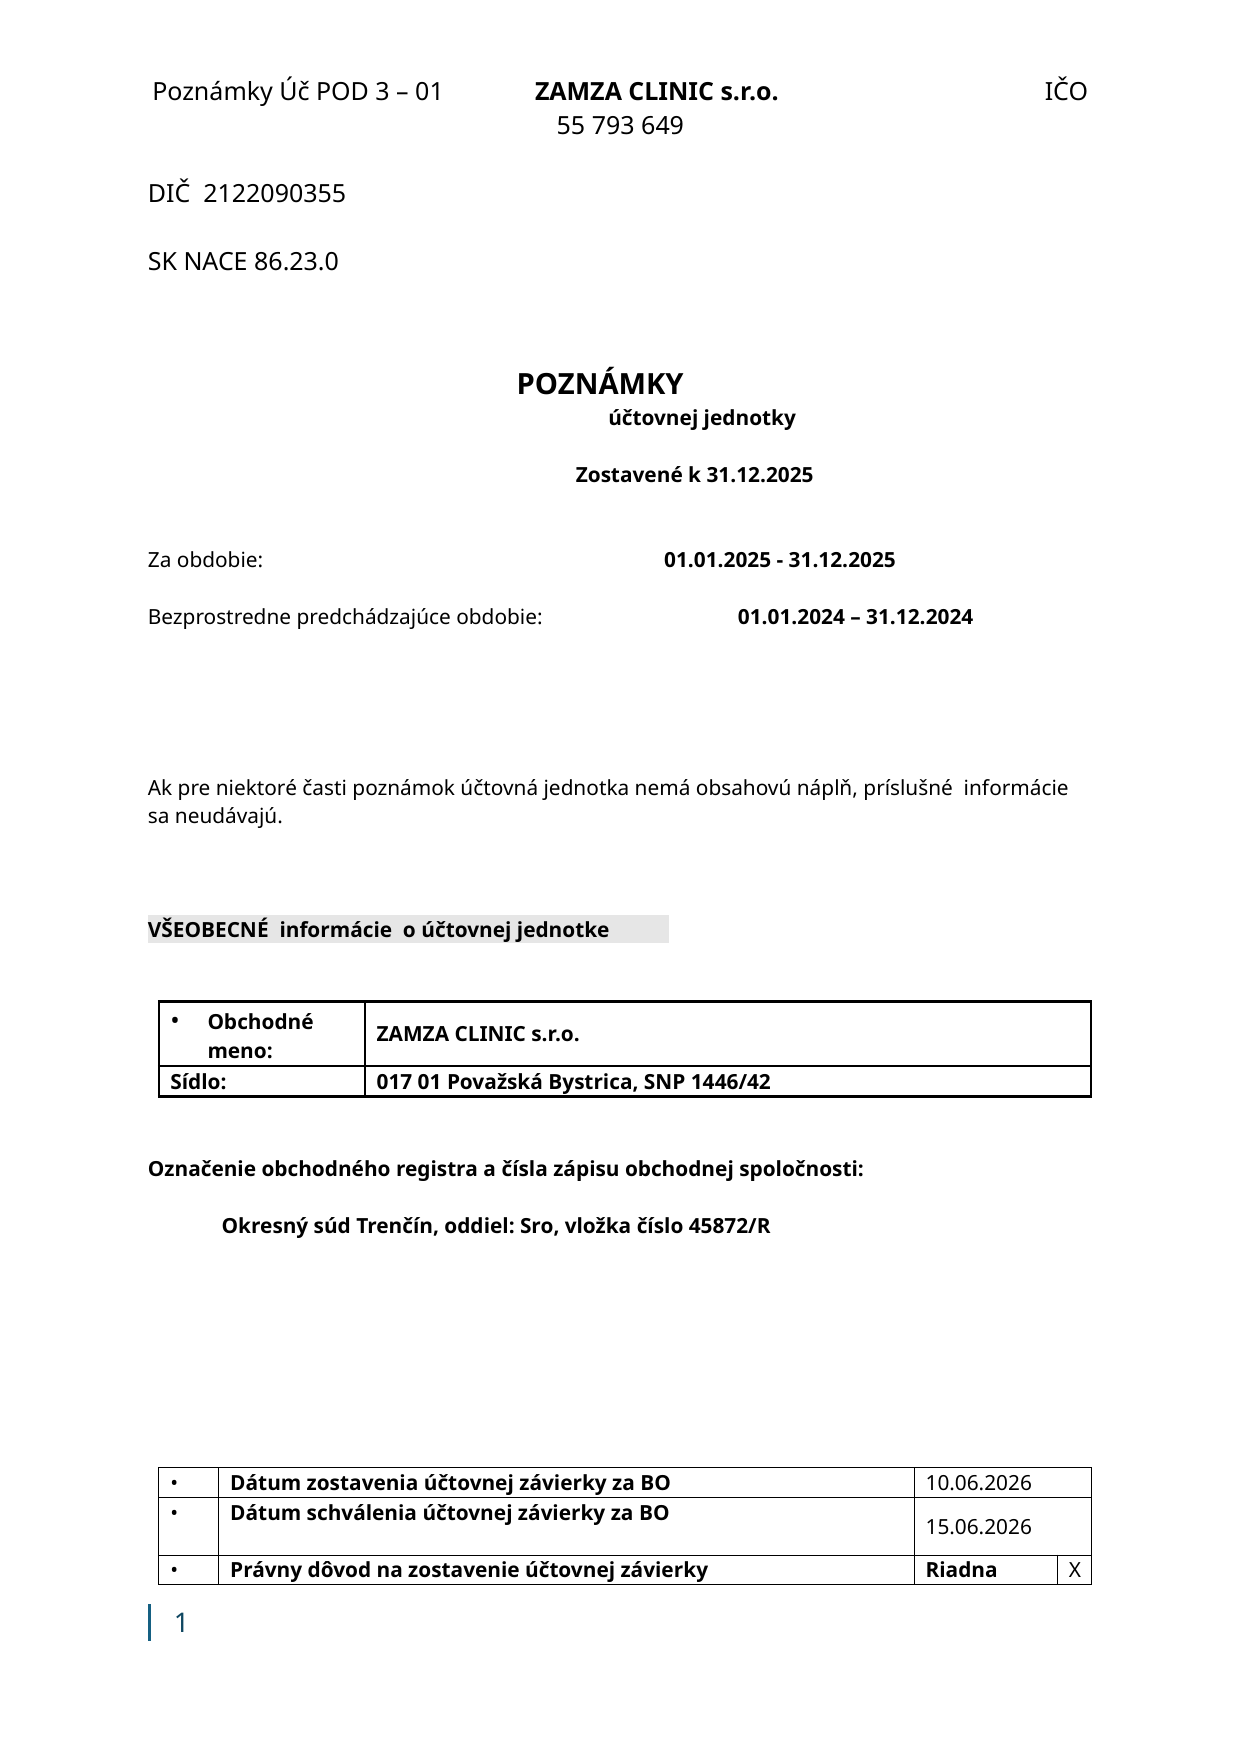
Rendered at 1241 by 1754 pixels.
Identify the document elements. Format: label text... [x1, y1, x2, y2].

table_header [159, 1468, 218, 1497]
table_cell Dátum schválenia účtovnej závierky za BO [219, 1498, 914, 1554]
table_cell [159, 1556, 218, 1584]
table_cell 017 01 Považská Bystrica, SNP 1446/42 [366, 1067, 1090, 1095]
text POZNÁMKY [443, 363, 1093, 403]
table_header 10.06.2026 [915, 1468, 1091, 1497]
text účtovnej jednotky [148, 403, 1093, 432]
text Za obdobie: 01.01.2025 - 31.12.2025 [148, 545, 1093, 574]
text Ak pre niektoré časti poznámok účtovná jednotka nemá obsahovú náplň, príslušné informácie [148, 773, 1093, 801]
text sa neudávajú. [148, 801, 1093, 830]
table_cell Právny dôvod na zostavenie účtovnej závierky [219, 1556, 914, 1584]
table_header Obchodné meno: [160, 1003, 364, 1065]
text VŠEOBECNÉ informácie o účtovnej jednotke [148, 915, 1093, 943]
table_cell X [1058, 1556, 1091, 1584]
text Označenie obchodného registra a čísla zápisu obchodnej spoločnosti: [148, 1154, 1093, 1183]
text Bezprostredne predchádzajúce obdobie: 01.01.2024 – 31.12.2024 [148, 602, 1093, 659]
table_cell [159, 1498, 218, 1554]
table_cell Sídlo: [160, 1067, 364, 1095]
text Okresný súd Trenčín, oddiel: Sro, vložka číslo 45872/R [148, 1211, 1093, 1240]
table_header Dátum zostavenia účtovnej závierky za BO [219, 1468, 914, 1497]
table_header ZAMZA CLINIC s.r.o. [366, 1003, 1090, 1065]
table_cell Riadna [915, 1556, 1057, 1584]
text Zostavené k 31.12.2025 [148, 460, 1093, 488]
table_cell 15.06.2026 [915, 1498, 1091, 1554]
